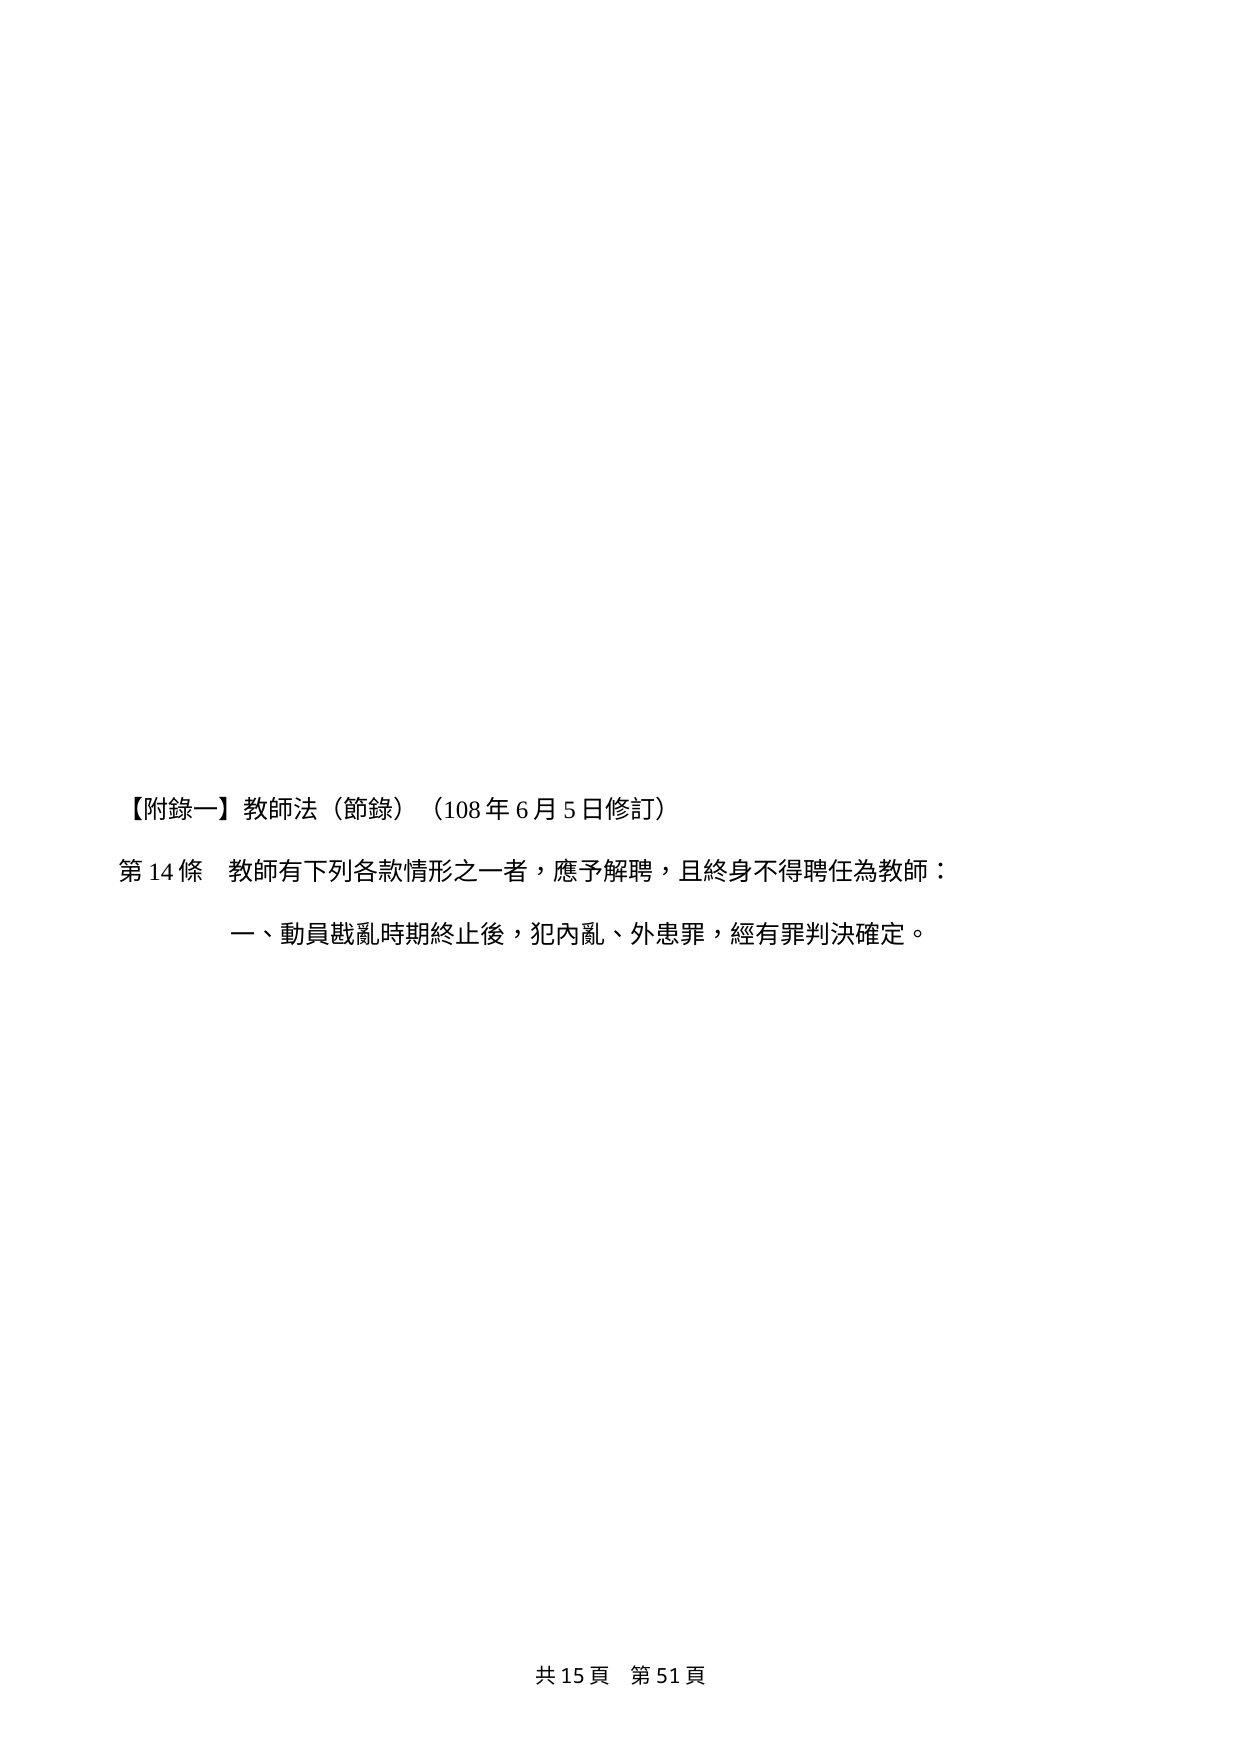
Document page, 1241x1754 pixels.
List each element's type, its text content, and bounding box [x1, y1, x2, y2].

text 【附錄一】教師法（節錄）（108年6月5日修訂） [118, 766, 1122, 828]
text 第14條 教師有下列各款情形之一者，應予解聘，且終身不得聘任為教師： [118, 828, 1122, 891]
text 一、動員戡亂時期終止後，犯內亂、外患罪，經有罪判決確定。 [230, 891, 1122, 953]
